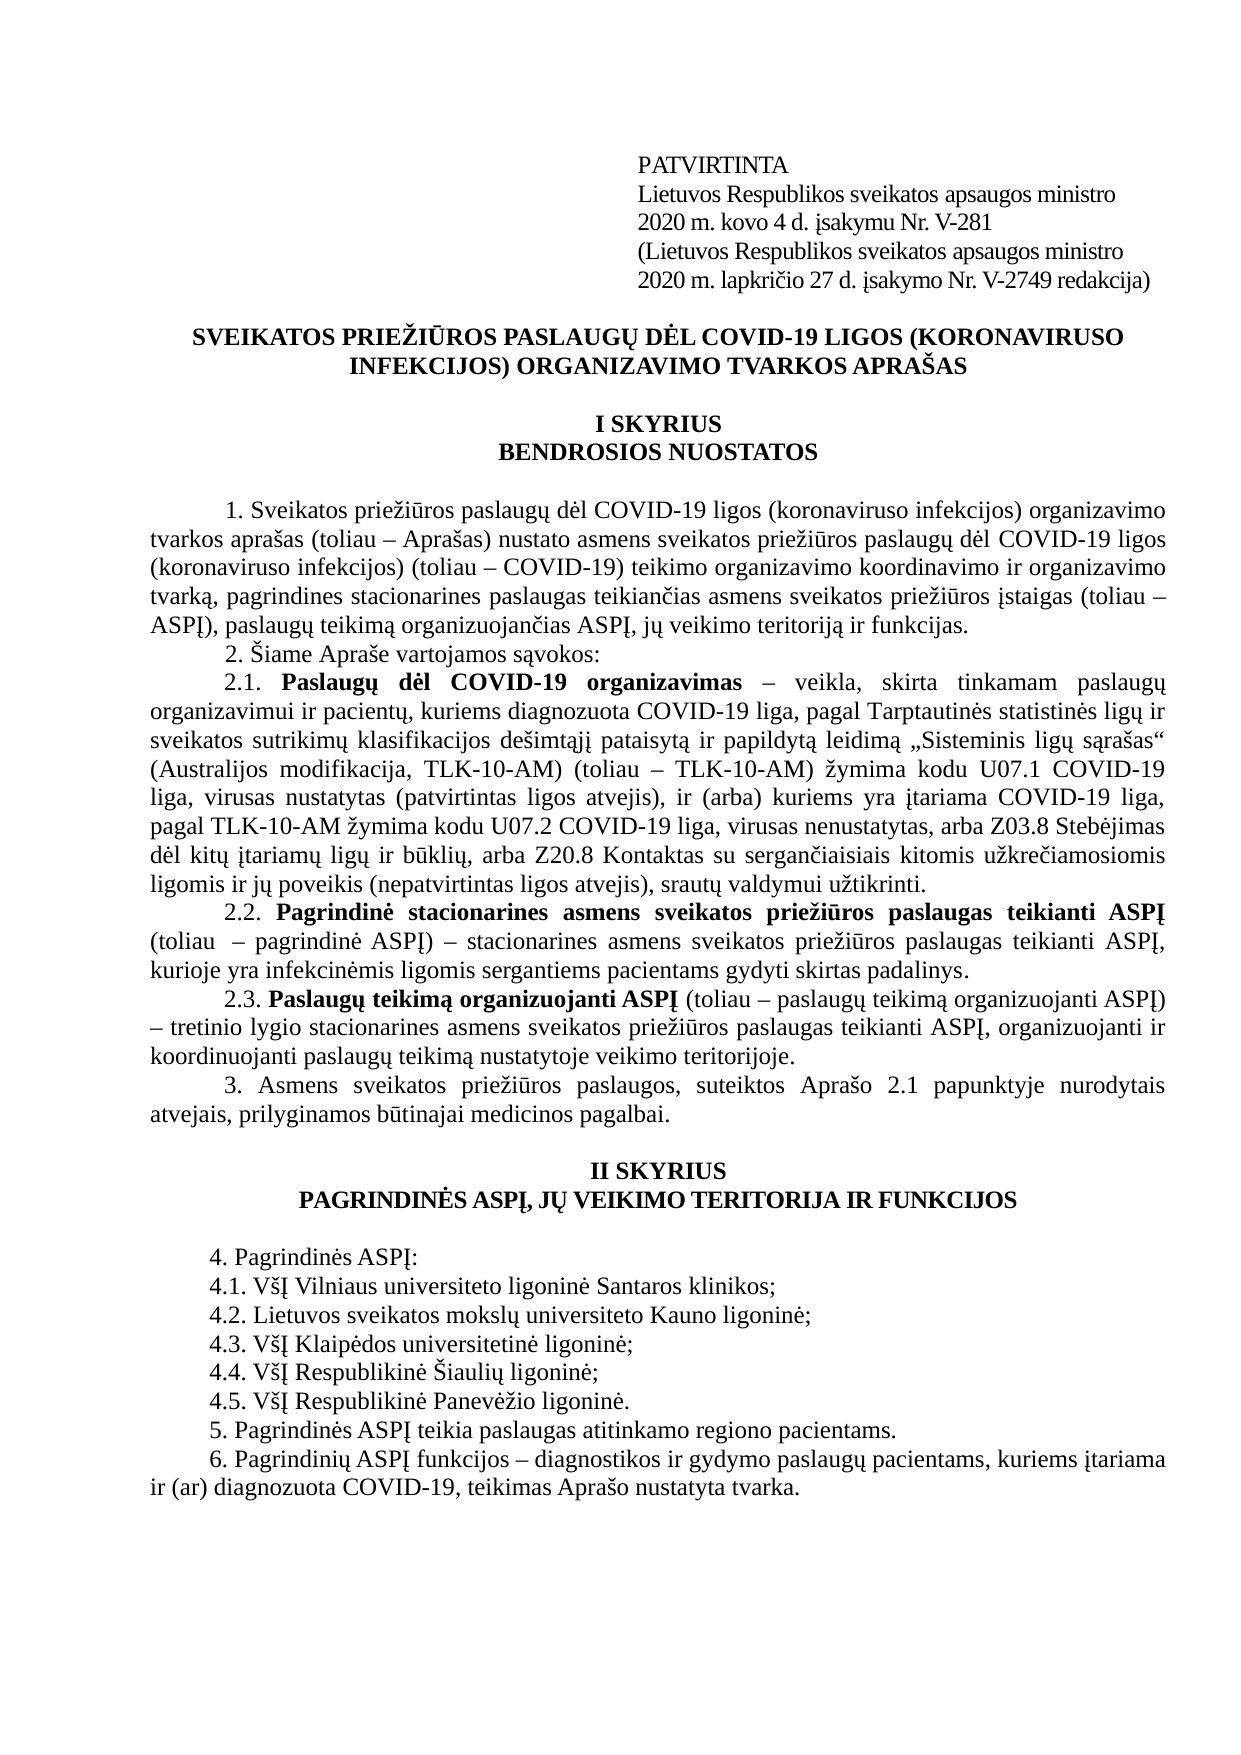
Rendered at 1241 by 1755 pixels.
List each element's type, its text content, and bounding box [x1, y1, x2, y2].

text 4.4. VšĮ Respublikinė Šiaulių ligoninė; [150, 1357, 1166, 1386]
text 2.3. Paslaugų teikimą organizuojanti ASPĮ (toliau – paslaugų teikimą organizuojanti ASPĮ) – tretinio lygio stacionarines asmens sveikatos priežiūros paslaugas teikianti ASPĮ, organizuojanti ir koordinuojanti paslaugų teikimą nustatytoje veikimo teritorijoje. [150, 984, 1166, 1070]
text 2.1. Paslaugų dėl COVID-19 organizavimas – veikla, skirta tinkamam paslaugų organizavimui ir pacientų, kuriems diagnozuota COVID-19 liga, pagal Tarptautinės statistinės ligų ir sveikatos sutrikimų klasifikacijos dešimtąjį pataisytą ir papildytą leidimą „Sisteminis ligų sąrašas“ (Australijos modifikacija, TLK-10-AM) (toliau – TLK-10-AM) žymima kodu U07.1 COVID-19 liga, virusas nustatytas (patvirtintas ligos atvejis), ir (arba) kuriems yra įtariama COVID-19 liga, pagal TLK-10-AM žymima kodu U07.2 COVID-19 liga, virusas nenustatytas, arba Z03.8 Stebėjimas dėl kitų įtariamų ligų ir būklių, arba Z20.8 Kontaktas su sergančiaisiais kitomis užkrečiamosiomis ligomis ir jų poveikis (nepatvirtintas ligos atvejis), srautų valdymui užtikrinti. [150, 667, 1166, 897]
text 2.2. Pagrindinė stacionarines asmens sveikatos priežiūros paslaugas teikianti ASPĮ (toliau – pagrindinė ASPĮ) – stacionarines asmens sveikatos priežiūros paslaugas teikianti ASPĮ, kurioje yra infekcinėmis ligomis sergantiems pacientams gydyti skirtas padalinys. [150, 897, 1166, 984]
text PAGRINDINĖS ASPĮ, JŲ VEIKIMO TERITORIJA IR FUNKCIJOS [150, 1185, 1166, 1214]
text 4. Pagrindinės ASPĮ: [150, 1242, 1166, 1271]
text PATVIRTINTA [593, 150, 1166, 179]
text SVEIKATOS PRIEŽIŪROS PASLAUGŲ DĖL COVID-19 LIGOS (KORONAVIRUSO INFEKCIJOS) ORGANIZAVIMO TVARKOS APRAŠAS [150, 322, 1166, 380]
text Lietuvos Respublikos sveikatos apsaugos ministro [593, 179, 1166, 207]
text 4.3. VšĮ Klaipėdos universitetinė ligoninė; [150, 1329, 1166, 1357]
text 2020 m. lapkričio 27 d. įsakymo Nr. V-2749 redakcija) [593, 265, 1166, 294]
text 3. Asmens sveikatos priežiūros paslaugos, suteiktos Aprašo 2.1 papunktyje nurodytais atvejais, prilyginamos būtinajai medicinos pagalbai. [150, 1070, 1166, 1127]
text BENDROSIOS NUOSTATOS [150, 437, 1166, 466]
text II SKYRIUS [150, 1156, 1166, 1185]
text 5. Pagrindinės ASPĮ teikia paslaugas atitinkamo regiono pacientams. [150, 1415, 1166, 1444]
text (Lietuvos Respublikos sveikatos apsaugos ministro [593, 236, 1166, 265]
text 4.2. Lietuvos sveikatos mokslų universiteto Kauno ligoninė; [150, 1300, 1170, 1329]
text 2. Šiame Apraše vartojamos sąvokos: [150, 639, 1166, 667]
text I SKYRIUS [150, 409, 1166, 437]
text 4.1. VšĮ Vilniaus universiteto ligoninė Santaros klinikos; [150, 1271, 1166, 1300]
text 4.5. VšĮ Respublikinė Panevėžio ligoninė. [150, 1386, 1166, 1415]
text 6. Pagrindinių ASPĮ funkcijos – diagnostikos ir gydymo paslaugų pacientams, kuriems įtariama ir (ar) diagnozuota COVID-19, teikimas Aprašo nustatyta tvarka. [150, 1444, 1166, 1501]
text 1. Sveikatos priežiūros paslaugų dėl COVID-19 ligos (koronaviruso infekcijos) organizavimo tvarkos aprašas (toliau – Aprašas) nustato asmens sveikatos priežiūros paslaugų dėl COVID-19 ligos (koronaviruso infekcijos) (toliau – COVID-19) teikimo organizavimo koordinavimo ir organizavimo tvarką, pagrindines stacionarines paslaugas teikiančias asmens sveikatos priežiūros įstaigas (toliau – ASPĮ), paslaugų teikimą organizuojančias ASPĮ, jų veikimo teritoriją ir funkcijas. [150, 495, 1166, 639]
text 2020 m. kovo 4 d. įsakymu Nr. V-281 [593, 207, 1166, 236]
